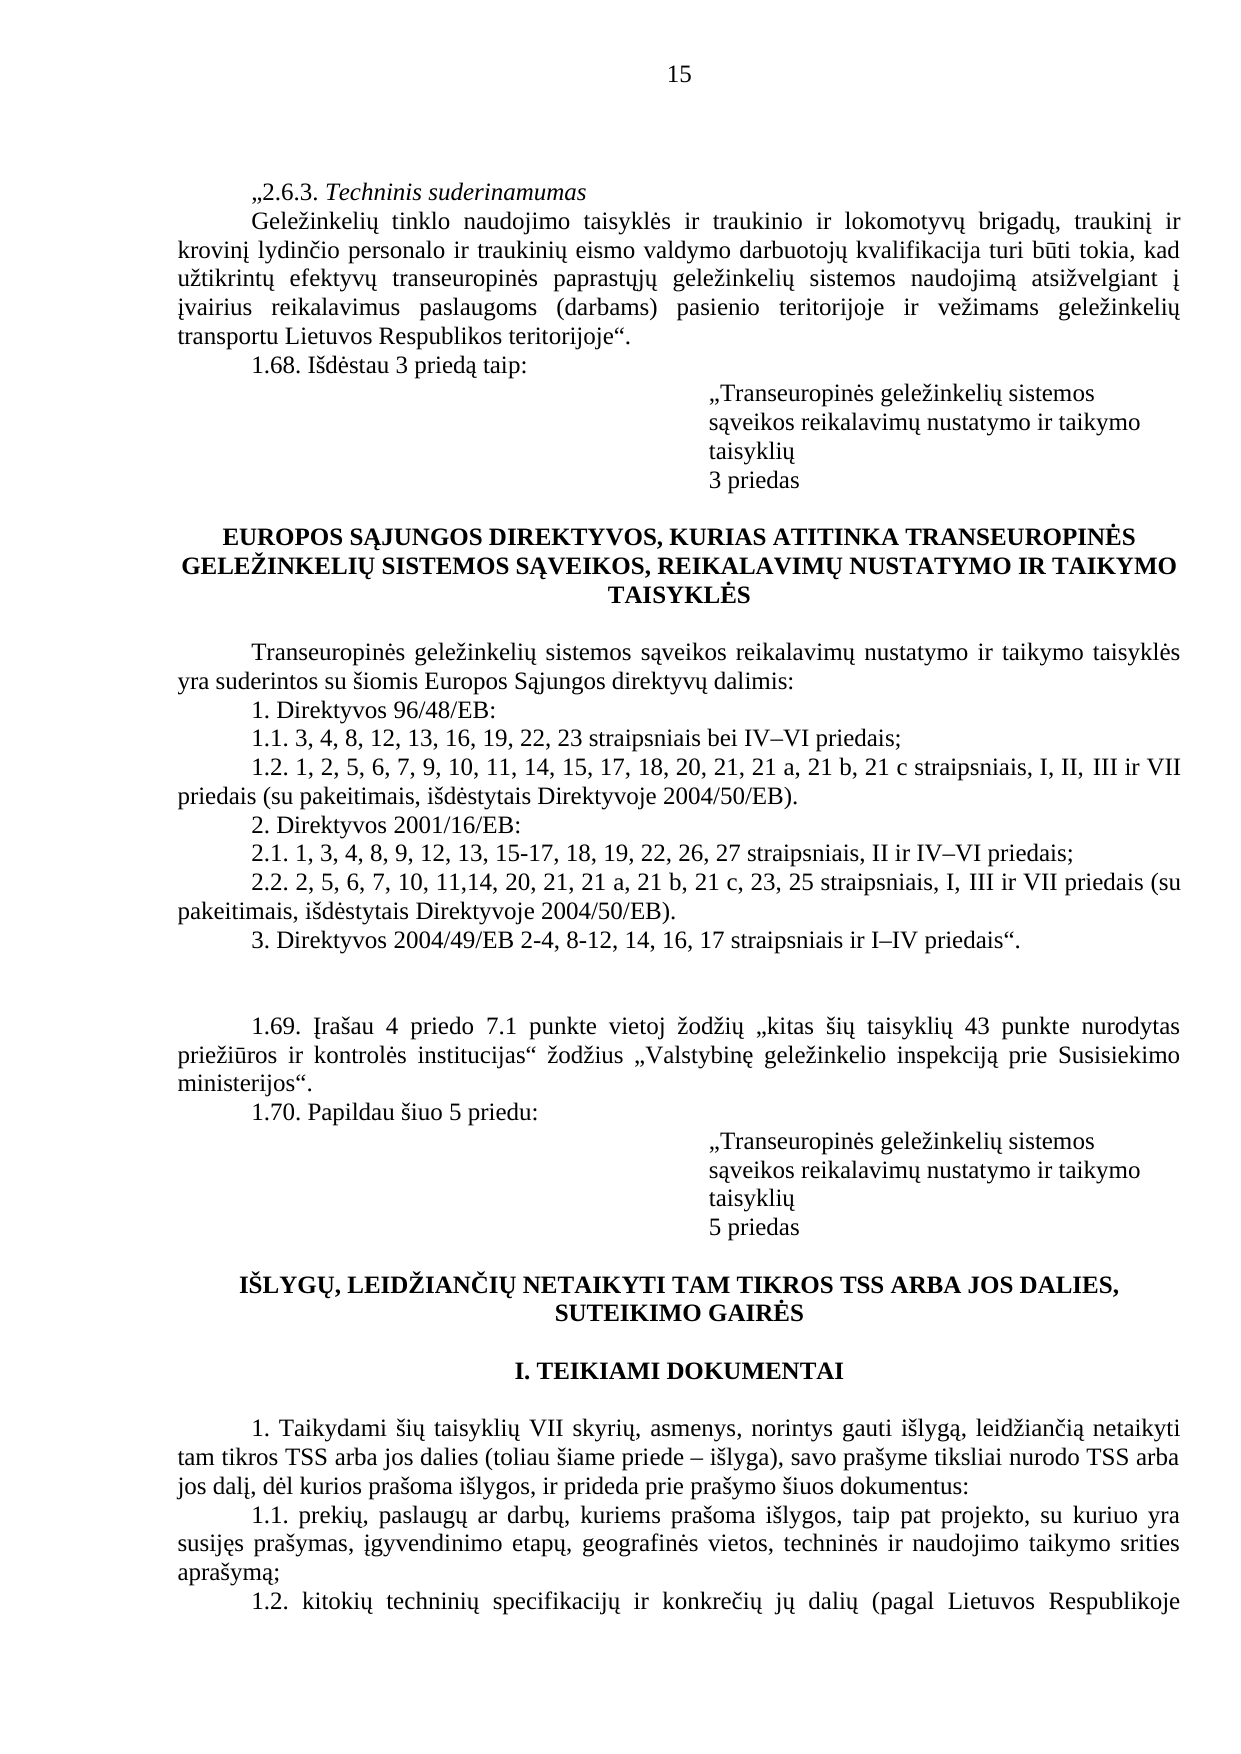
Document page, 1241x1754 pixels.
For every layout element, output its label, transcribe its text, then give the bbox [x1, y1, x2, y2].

text 3 priedas [177, 465, 1181, 493]
text 2.1. 1, 3, 4, 8, 9, 12, 13, 15-17, 18, 19, 22, 26, 27 straipsniais, II ir IV–VI priedais; [177, 838, 1181, 867]
text 2. Direktyvos 2001/16/EB: [177, 810, 1181, 838]
text 1.68. Išdėstau 3 priedą taip: [177, 350, 1181, 378]
text sąveikos reikalavimų nustatymo ir taikymo taisyklių [709, 407, 1181, 465]
text EUROPOS SĄJUNGOS DIREKTYVOS, KURIAS ATITINKA TRANSEUROPINĖS GELEŽINKELIŲ SISTEMOS SĄVEIKOS, REIKALAVIMŲ NUSTATYMO IR TAIKYMO TAISYKLĖS [177, 522, 1181, 608]
text „2.6.3. Techninis suderinamumas [177, 177, 1181, 206]
text 5 priedas [177, 1212, 1181, 1241]
text 1. Taikydami šių taisyklių VII skyrių, asmenys, norintys gauti išlygą, leidžiančią netaikyti tam tikros TSS arba jos dalies (toliau šiame priede – išlyga), savo prašyme tiksliai nurodo TSS arba jos dalį, dėl kurios prašoma išlygos, ir prideda prie prašymo šiuos dokumentus: [177, 1413, 1181, 1500]
text „Transeuropinės geležinkelių sistemos [177, 1126, 1181, 1155]
text I. TEIKIAMI DOKUMENTAI [177, 1356, 1181, 1385]
text 1.2. kitokių techninių specifikacijų ir konkrečių jų dalių (pagal Lietuvos Respublikoje [177, 1586, 1181, 1615]
text IŠLYGŲ, LEIDŽIANČIŲ NETAIKYTI TAM TIKROS TSS ARBA JOS DALIES, SUTEIKIMO GAIRĖS [177, 1270, 1181, 1327]
text 1.1. prekių, paslaugų ar darbų, kuriems prašoma išlygos, taip pat projekto, su kuriuo yra susijęs prašymas, įgyvendinimo etapų, geografinės vietos, techninės ir naudojimo taikymo srities aprašymą; [177, 1500, 1181, 1586]
text 3. Direktyvos 2004/49/EB 2-4, 8-12, 14, 16, 17 straipsniais ir I–IV priedais“. [177, 925, 1181, 953]
text sąveikos reikalavimų nustatymo ir taikymo taisyklių [709, 1155, 1181, 1212]
text Transeuropinės geležinkelių sistemos sąveikos reikalavimų nustatymo ir taikymo taisyklės yra suderintos su šiomis Europos Sąjungos direktyvų dalimis: [177, 637, 1181, 695]
text 1.70. Papildau šiuo 5 priedu: [177, 1097, 1181, 1126]
text 1. Direktyvos 96/48/EB: [177, 695, 1181, 723]
text 1.69. Įrašau 4 priedo 7.1 punkte vietoj žodžių „kitas šių taisyklių 43 punkte nurodytas priežiūros ir kontrolės institucijas“ žodžius „Valstybinę geležinkelio inspekciją prie Susisiekimo ministerijos“. [177, 1011, 1181, 1097]
text 1.1. 3, 4, 8, 12, 13, 16, 19, 22, 23 straipsniais bei IV–VI priedais; [177, 723, 1181, 752]
text 1.2. 1, 2, 5, 6, 7, 9, 10, 11, 14, 15, 17, 18, 20, 21, 21 a, 21 b, 21 c straipsniais, I, II, III ir VII priedais (su pakeitimais, išdėstytais Direktyvoje 2004/50/EB). [177, 752, 1181, 810]
text „Transeuropinės geležinkelių sistemos [177, 378, 1181, 407]
text Geležinkelių tinklo naudojimo taisyklės ir traukinio ir lokomotyvų brigadų, traukinį ir krovinį lydinčio personalo ir traukinių eismo valdymo darbuotojų kvalifikacija turi būti tokia, kad užtikrintų efektyvų transeuropinės paprastųjų geležinkelių sistemos naudojimą atsižvelgiant į įvairius reikalavimus paslaugoms (darbams) pasienio teritorijoje ir vežimams geležinkelių transportu Lietuvos Respublikos teritorijoje“. [177, 206, 1181, 350]
text 2.2. 2, 5, 6, 7, 10, 11,14, 20, 21, 21 a, 21 b, 21 c, 23, 25 straipsniais, I, III ir VII priedais (su pakeitimais, išdėstytais Direktyvoje 2004/50/EB). [177, 867, 1181, 925]
